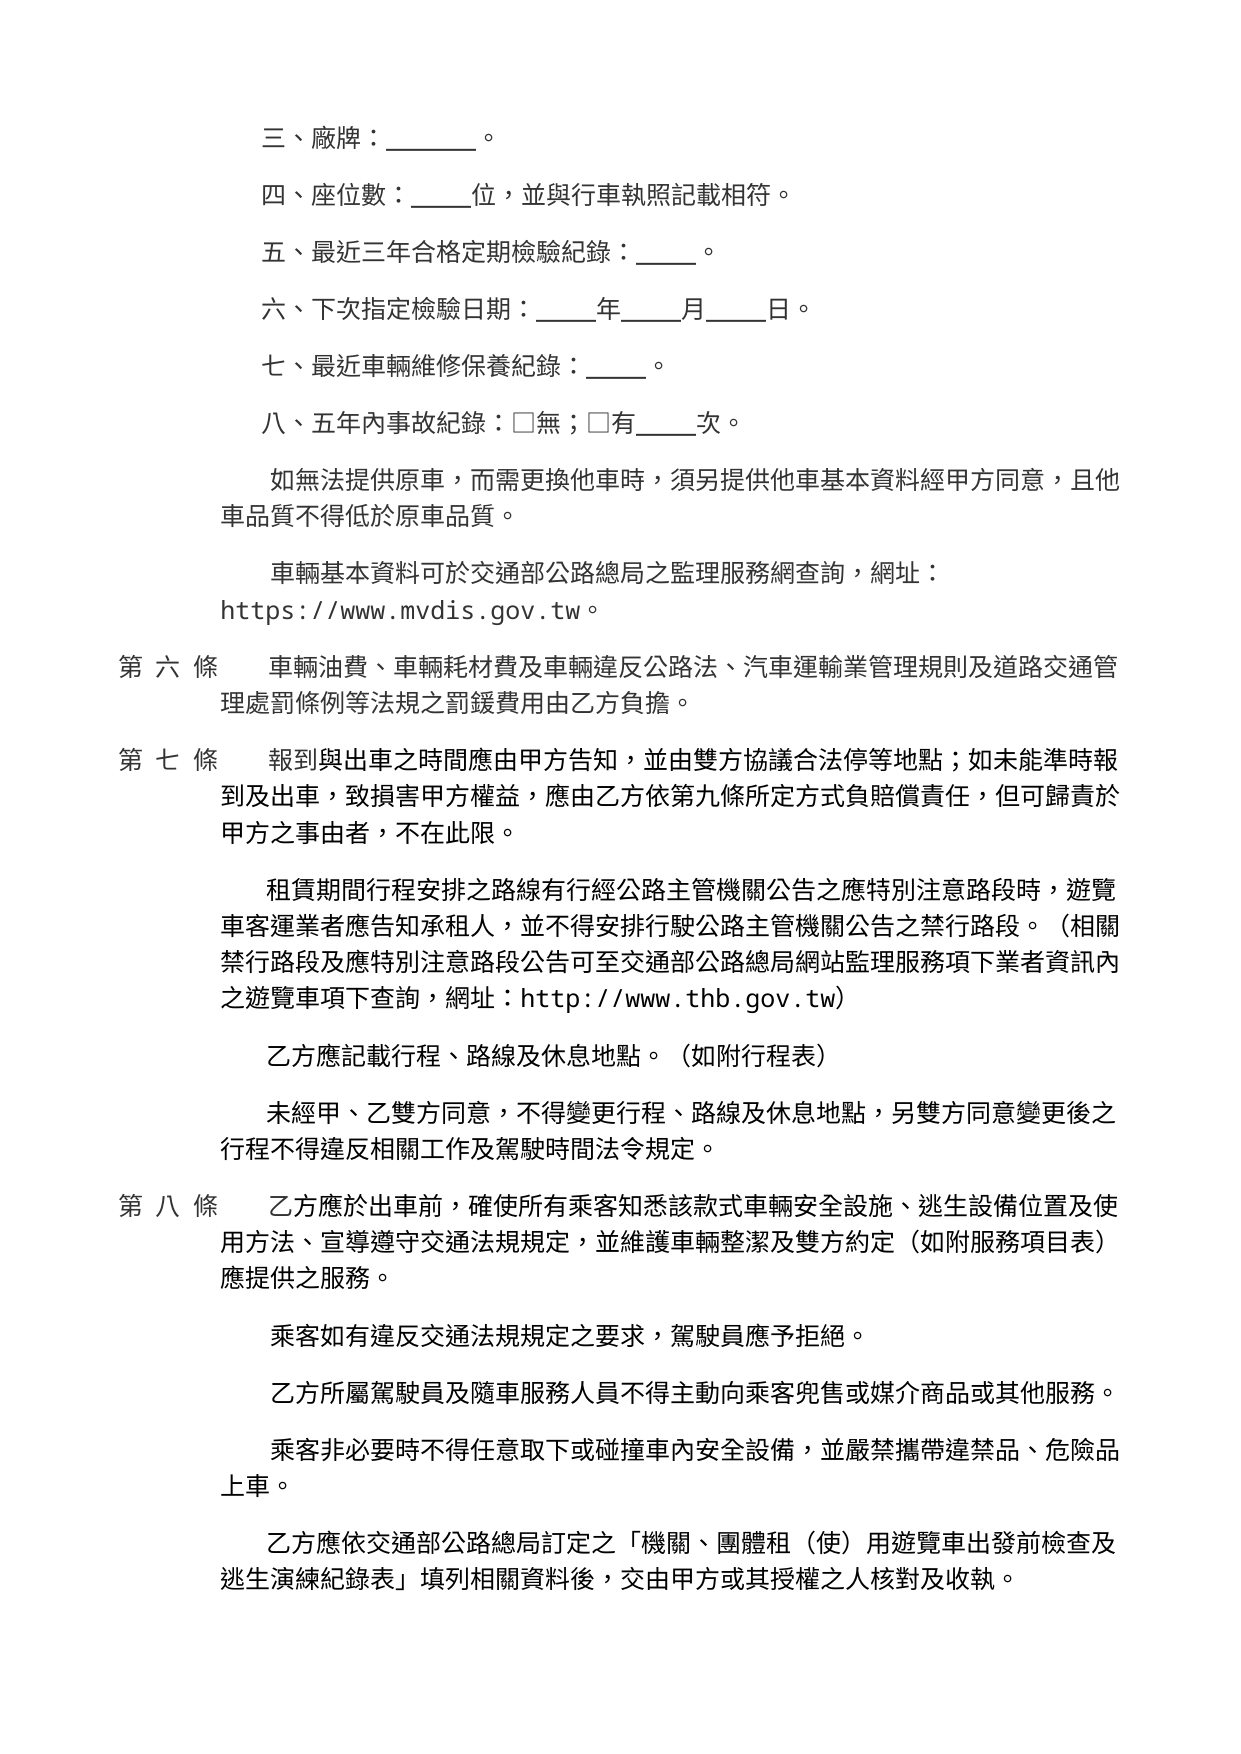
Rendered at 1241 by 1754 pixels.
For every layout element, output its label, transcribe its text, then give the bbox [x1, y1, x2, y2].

text 乙方所屬駕駛員及隨車服務人員不得主動向乘客兜售或媒介商品或其他服務。 [220, 1373, 1122, 1409]
text 乘客如有違反交通法規規定之要求，駕駛員應予拒絕。 [220, 1316, 1122, 1352]
text 車輛基本資料可於交通部公路總局之監理服務網查詢，網址：https://www.mvdis.gov.tw。 [220, 554, 1122, 626]
text 如無法提供原車，而需更換他車時，須另提供他車基本資料經甲方同意，且他車品質不得低於原車品質。 [220, 461, 1122, 533]
text 乘客非必要時不得任意取下或碰撞車內安全設備，並嚴禁攜帶違禁品、危險品上車。 [220, 1430, 1122, 1503]
text 六、下次指定檢驗日期：____年____月____日。 [261, 289, 1122, 326]
text 五、最近三年合格定期檢驗紀錄：____。 [261, 232, 1122, 268]
text 第 八 條 乙方應於出車前，確使所有乘客知悉該款式車輛安全設施、逃生設備位置及使用方法、宣導遵守交通法規規定，並維護車輛整潔及雙方約定（如附服務項目表）應提供之服務。 [118, 1186, 1122, 1295]
text 四、座位數：____位，並與行車執照記載相符。 [261, 175, 1122, 211]
text 第 七 條 報到與出車之時間應由甲方告知，並由雙方協議合法停等地點；如未能準時報到及出車，致損害甲方權益，應由乙方依第九條所定方式負賠償責任，但可歸責於甲方之事由者，不在此限。 [118, 741, 1122, 849]
text 租賃期間行程安排之路線有行經公路主管機關公告之應特別注意路段時，遊覽車客運業者應告知承租人，並不得安排行駛公路主管機關公告之禁行路段。（相關禁行路段及應特別注意路段公告可至交通部公路總局網站監理服務項下業者資訊內之遊覽車項下查詢，網址：http://www.thb.gov.tw） [220, 870, 1122, 1015]
text 未經甲、乙雙方同意，不得變更行程、路線及休息地點，另雙方同意變更後之行程不得違反相關工作及駕駛時間法令規定。 [220, 1093, 1122, 1166]
text 乙方應依交通部公路總局訂定之「機關、團體租（使）用遊覽車出發前檢查及逃生演練紀錄表」填列相關資料後，交由甲方或其授權之人核對及收執。 [220, 1523, 1122, 1596]
text 第 六 條 車輛油費、車輛耗材費及車輛違反公路法、汽車運輸業管理規則及道路交通管理處罰條例等法規之罰鍰費用由乙方負擔。 [118, 647, 1122, 720]
text 七、最近車輛維修保養紀錄：____。 [261, 346, 1122, 383]
text 三、廠牌：______。 [261, 118, 1122, 154]
text 乙方應記載行程、路線及休息地點。（如附行程表） [220, 1036, 1122, 1072]
text 八、五年內事故紀錄：□無；□有____次。 [261, 403, 1122, 440]
